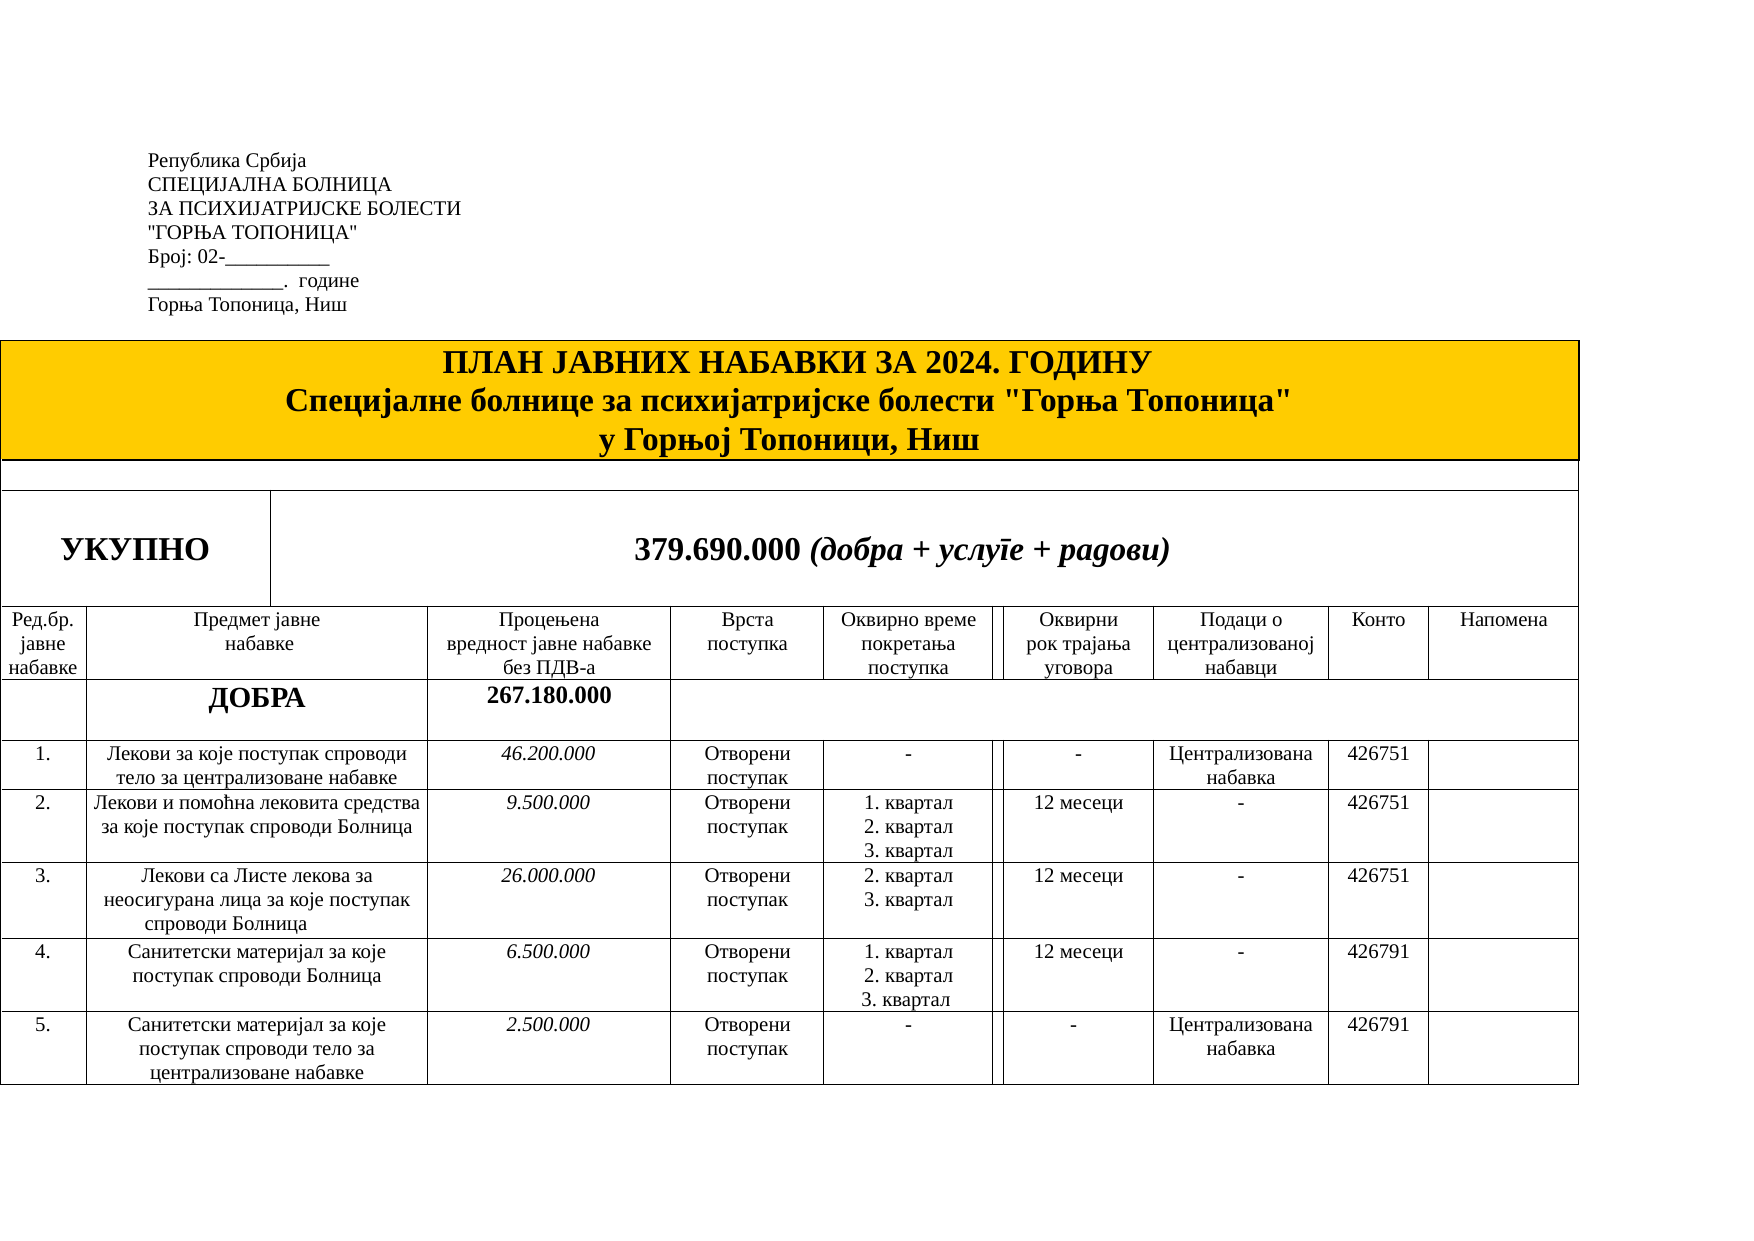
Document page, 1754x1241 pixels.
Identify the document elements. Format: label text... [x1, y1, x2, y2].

table_cell Оквирно време покретања поступка [824, 607, 992, 679]
table_cell [1658, 490, 1664, 606]
table_cell 4. [1, 939, 86, 1011]
table_cell [1715, 740, 1721, 789]
table_cell [1604, 459, 1610, 489]
table_cell [1610, 862, 1616, 938]
table_cell Подаци о централизованој набавци [1154, 607, 1328, 679]
table_cell Отворени поступак [671, 863, 823, 938]
table_cell [1721, 938, 1727, 1011]
table_cell [1622, 1011, 1628, 1084]
table_cell [1622, 490, 1628, 606]
table_cell 379.690.000 (добра + услуге + радови) [271, 491, 1578, 606]
table_cell [1329, 680, 1428, 739]
table_cell [1604, 740, 1610, 789]
table_cell [1429, 863, 1578, 938]
table_cell [1622, 459, 1628, 489]
table_cell [1646, 789, 1652, 862]
table_cell [1579, 1011, 1597, 1084]
table_cell [1671, 1011, 1677, 1084]
table_cell [1709, 862, 1715, 938]
table_cell Конто [1329, 607, 1428, 679]
table_cell [1683, 789, 1689, 862]
table_cell [1633, 862, 1639, 938]
table_cell [1610, 606, 1616, 679]
table_cell 6.500.000 [428, 939, 670, 1011]
table_cell [1677, 679, 1683, 739]
text Република Србија [148, 148, 1606, 172]
table_cell 12 месеци [1004, 790, 1153, 862]
table_cell [1610, 490, 1616, 606]
table_cell [1703, 789, 1709, 862]
table_cell [1664, 789, 1671, 862]
table_cell [1709, 459, 1715, 489]
table_cell [1622, 606, 1628, 679]
table_cell [1616, 938, 1622, 1011]
table_cell [1664, 606, 1671, 679]
table_cell [1677, 606, 1683, 679]
table_cell [1629, 740, 1633, 789]
table_cell [1695, 1011, 1702, 1084]
table_cell [1004, 680, 1153, 739]
table_cell [1709, 679, 1715, 739]
table_cell Лекови за које поступак спроводи тело за централизоване набавке [87, 741, 427, 789]
table_cell [1, 680, 86, 739]
table_cell [1677, 490, 1683, 606]
table_cell - [1004, 1012, 1153, 1084]
table_cell [1610, 679, 1616, 739]
table_cell [1652, 1011, 1658, 1084]
table_cell 2.500.000 [428, 1012, 670, 1084]
table_cell [1604, 789, 1610, 862]
table_cell [1689, 789, 1695, 862]
table_cell [1652, 490, 1658, 606]
table_cell [1639, 740, 1646, 789]
text Број: 02-__________ [148, 244, 1606, 268]
table_cell [1658, 679, 1664, 739]
table_cell 9.500.000 [428, 790, 670, 862]
table_cell [1610, 740, 1616, 789]
table_cell [1715, 606, 1721, 679]
table_cell [1664, 740, 1671, 789]
table_cell УКУПНО [1, 491, 270, 606]
table_cell 267.180.000 [428, 680, 670, 739]
table_cell [1703, 606, 1709, 679]
table_cell [1579, 490, 1597, 606]
table_cell [1629, 862, 1633, 938]
table_cell [1695, 789, 1702, 862]
table_cell [1604, 490, 1610, 606]
table_cell [1671, 938, 1677, 1011]
table_cell - [824, 741, 992, 789]
table_cell [1633, 938, 1639, 1011]
table_cell [1664, 679, 1671, 739]
table_cell [1579, 789, 1597, 862]
table_cell [1633, 1011, 1639, 1084]
table_cell [1597, 679, 1603, 739]
table_cell [1652, 679, 1658, 739]
table_cell [1695, 459, 1702, 489]
table_cell [1677, 789, 1683, 862]
table_cell [1652, 789, 1658, 862]
table_cell [1721, 679, 1727, 739]
table_cell [1703, 679, 1709, 739]
table_cell Отворени поступак [671, 741, 823, 789]
table_cell [1715, 459, 1721, 489]
table_cell - [824, 1012, 992, 1084]
table_cell [1604, 1011, 1610, 1084]
table_cell [1597, 862, 1603, 938]
table_cell [1658, 459, 1664, 489]
table_cell - [1154, 863, 1328, 938]
table_cell [1683, 679, 1689, 739]
table_cell [1604, 938, 1610, 1011]
table_cell [1671, 789, 1677, 862]
table_cell [1709, 740, 1715, 789]
table_cell [1604, 679, 1610, 739]
table_cell [1664, 1011, 1671, 1084]
table_cell [1629, 606, 1633, 679]
table_cell [1721, 740, 1727, 789]
table_cell [1616, 1011, 1622, 1084]
table_cell Централизована набавка [1154, 741, 1328, 789]
table_cell [1689, 862, 1695, 938]
table_cell 426751 [1329, 863, 1428, 938]
table_cell Отворени поступак [671, 1012, 823, 1084]
table_cell [1429, 741, 1578, 789]
table_cell Предмет јавне набавке [87, 607, 427, 679]
table_cell 12 месеци [1004, 863, 1153, 938]
table_cell [993, 1012, 1003, 1084]
table_cell [1633, 789, 1639, 862]
table_cell [1683, 459, 1689, 489]
table_cell [1622, 679, 1628, 739]
table_cell [1689, 490, 1695, 606]
table_cell [1597, 740, 1603, 789]
table_header ПЛАН ЈАВНИХ НАБАВКИ ЗА 2024. ГОДИНУ Специјалне болнице за психијатријске болести "Горња Топоница" у Горњој Топоници, Ниш [1, 341, 1578, 459]
table_cell [1622, 938, 1628, 1011]
table_cell Врста поступка [671, 607, 823, 679]
table_cell [1721, 490, 1727, 606]
table_cell [1579, 740, 1597, 789]
table_cell Отворени поступак [671, 790, 823, 862]
table_cell - [1154, 790, 1328, 862]
table_cell [1683, 606, 1689, 679]
table_cell [1622, 789, 1628, 862]
table_cell [1616, 490, 1622, 606]
table_cell 1. [1, 741, 86, 789]
table_cell [1658, 938, 1664, 1011]
table_cell [1695, 862, 1702, 938]
table_cell [1579, 938, 1597, 1011]
table_cell 426791 [1329, 1012, 1428, 1084]
table_cell [1721, 606, 1727, 679]
table_cell [1664, 862, 1671, 938]
table_cell [1597, 1011, 1603, 1084]
table_cell [1579, 862, 1597, 938]
table_cell [1610, 789, 1616, 862]
table_cell 3. [1, 863, 86, 938]
table_cell [1671, 490, 1677, 606]
table_cell [1715, 789, 1721, 862]
table_cell [1671, 459, 1677, 489]
table_cell [671, 680, 824, 739]
table_cell [1664, 459, 1671, 489]
table_cell [1154, 680, 1328, 739]
table_cell [1639, 459, 1646, 489]
table_cell [1597, 938, 1603, 1011]
table_cell [1616, 459, 1622, 489]
table_cell 46.200.000 [428, 741, 670, 789]
table_cell [1633, 459, 1639, 489]
table_cell [1597, 490, 1603, 606]
table_cell [1658, 862, 1664, 938]
table_cell [1671, 862, 1677, 938]
table_cell [1677, 862, 1683, 938]
table_cell [1429, 790, 1578, 862]
table_cell [993, 863, 1003, 938]
table_cell [1703, 740, 1709, 789]
table_cell [1671, 606, 1677, 679]
table_cell Лекови и помоћна лековита средства за које поступак спроводи Болница [87, 790, 427, 862]
table_cell [993, 680, 1003, 739]
table_cell 26.000.000 [428, 863, 670, 938]
table_cell 426751 [1329, 790, 1428, 862]
table_cell [1677, 740, 1683, 789]
table_cell [1683, 1011, 1689, 1084]
table_cell Ред.бр. јавне набавке [1, 607, 86, 679]
table_cell [1597, 789, 1603, 862]
table_cell Лекови са Листе лекова за неосигурана лица за које поступак спроводи Болница [87, 863, 427, 938]
table_cell - [1154, 939, 1328, 1011]
table_cell [1683, 740, 1689, 789]
table_cell [1646, 938, 1652, 1011]
table_cell [1616, 862, 1622, 938]
table_cell [1683, 938, 1689, 1011]
table_cell [993, 939, 1003, 1011]
table_cell 1. квартал 2. квартал 3. квартал [824, 790, 992, 862]
table_cell [1664, 490, 1671, 606]
table_cell [1639, 862, 1646, 938]
table_cell [1695, 490, 1702, 606]
table_cell [1622, 740, 1628, 789]
table_cell [1652, 938, 1658, 1011]
table_cell [1715, 679, 1721, 739]
table_cell [1616, 789, 1622, 862]
table_cell [1703, 938, 1709, 1011]
table_cell [1695, 740, 1702, 789]
text ЗА ПСИХИЈАТРИЈСКЕ БОЛЕСТИ [148, 196, 1606, 220]
table_cell [1622, 862, 1628, 938]
table_cell [1597, 606, 1603, 679]
table_cell [1616, 606, 1622, 679]
table_cell [1689, 938, 1695, 1011]
table_cell [1715, 1011, 1721, 1084]
table_cell [1652, 862, 1658, 938]
table_cell [1629, 938, 1633, 1011]
table_cell [1629, 679, 1633, 739]
table_cell [1689, 459, 1695, 489]
table_cell [993, 607, 1003, 679]
table_cell [1689, 606, 1695, 679]
table_cell [1633, 740, 1639, 789]
table_cell [1646, 459, 1652, 489]
table_cell [1429, 680, 1578, 739]
table_cell 2. [1, 790, 86, 862]
table_cell [1646, 606, 1652, 679]
table_cell - [1004, 741, 1153, 789]
table_cell 12 месеци [1004, 939, 1153, 1011]
table_cell [1616, 679, 1622, 739]
table_cell [1633, 606, 1639, 679]
table_cell [1721, 1011, 1727, 1084]
table_cell [1610, 1011, 1616, 1084]
table_cell [1629, 789, 1633, 862]
table_cell [1646, 490, 1652, 606]
table_cell [1610, 938, 1616, 1011]
table_cell [1604, 606, 1610, 679]
table_cell [1652, 606, 1658, 679]
table_cell [1677, 1011, 1683, 1084]
table_cell [1646, 679, 1652, 739]
table_cell [1639, 938, 1646, 1011]
table_cell [1658, 789, 1664, 862]
table_cell [1677, 938, 1683, 1011]
table_cell Процењена вредност јавне набавке без ПДВ-а [428, 607, 670, 679]
table_cell Санитетски материјал за које поступак спроводи Болница [87, 939, 427, 1011]
table_cell ДОБРА [87, 680, 427, 739]
table_cell [1709, 606, 1715, 679]
table_cell [1689, 740, 1695, 789]
table_cell [1695, 606, 1702, 679]
table_cell [1579, 679, 1597, 739]
table_cell [824, 680, 993, 739]
table_cell [1689, 1011, 1695, 1084]
table_cell [1633, 679, 1639, 739]
table_cell Санитетски материјал за које поступак спроводи тело за централизоване набавке [87, 1012, 427, 1084]
table_cell [1, 460, 1578, 489]
table_cell [1629, 490, 1633, 606]
table_cell [1664, 938, 1671, 1011]
text _____________. године [148, 268, 1606, 292]
text ''ГОРЊА ТОПОНИЦА'' [148, 220, 1606, 244]
table_cell [1652, 459, 1658, 489]
table_cell [1671, 679, 1677, 739]
table_cell [1639, 606, 1646, 679]
table_cell [1658, 606, 1664, 679]
table_cell Оквирни рок трајања уговора [1004, 607, 1153, 679]
table_cell [1715, 938, 1721, 1011]
table_cell [1703, 1011, 1709, 1084]
table_cell [1715, 490, 1721, 606]
table_cell [1597, 459, 1603, 489]
table_cell [1429, 1012, 1578, 1084]
table_cell [1652, 740, 1658, 789]
table_cell 2. квартал 3. квартал [824, 863, 992, 938]
table_cell [1610, 459, 1616, 489]
table_cell [1683, 862, 1689, 938]
table_cell [1639, 789, 1646, 862]
table_cell [1689, 679, 1695, 739]
table_cell [1616, 740, 1622, 789]
table_cell [1646, 862, 1652, 938]
table_cell [1579, 606, 1597, 679]
table_cell [1703, 490, 1709, 606]
table_cell [1695, 938, 1702, 1011]
table_cell [993, 741, 1003, 789]
table_cell [1671, 740, 1677, 789]
table_cell [1429, 939, 1578, 1011]
table_cell [1709, 1011, 1715, 1084]
table_cell [1715, 862, 1721, 938]
table_cell [1721, 459, 1727, 489]
table_cell 5. [1, 1012, 86, 1084]
text СПЕЦИЈАЛНА БОЛНИЦА [148, 172, 1606, 196]
table_cell Отворени поступак [671, 939, 823, 1011]
table_cell [1604, 862, 1610, 938]
table_cell Напомена [1429, 607, 1578, 679]
table_cell [1709, 938, 1715, 1011]
table_header [1580, 340, 1730, 459]
table_cell [1629, 459, 1633, 489]
table_cell [1646, 1011, 1652, 1084]
table_cell 426751 [1329, 741, 1428, 789]
table_cell 1. квартал 2. квартал 3. квартал [824, 939, 992, 1011]
table_cell [1579, 459, 1597, 489]
table_cell [1703, 862, 1709, 938]
table_cell Централизована набавка [1154, 1012, 1328, 1084]
table_cell [1639, 1011, 1646, 1084]
table_cell [1633, 490, 1639, 606]
table_cell 426791 [1329, 939, 1428, 1011]
table_cell [1695, 679, 1702, 739]
table_cell [1709, 789, 1715, 862]
table_cell [1646, 740, 1652, 789]
table_cell [993, 790, 1003, 862]
table_cell [1721, 862, 1727, 938]
table_cell [1721, 789, 1727, 862]
table_cell [1658, 740, 1664, 789]
table_cell [1639, 490, 1646, 606]
table_cell [1709, 490, 1715, 606]
table_cell [1658, 1011, 1664, 1084]
table_cell [1639, 679, 1646, 739]
table_cell [1629, 1011, 1633, 1084]
table_cell [1703, 459, 1709, 489]
text Горња Топоница, Ниш [148, 292, 1606, 316]
table_cell [1683, 490, 1689, 606]
table_cell [1677, 459, 1683, 489]
